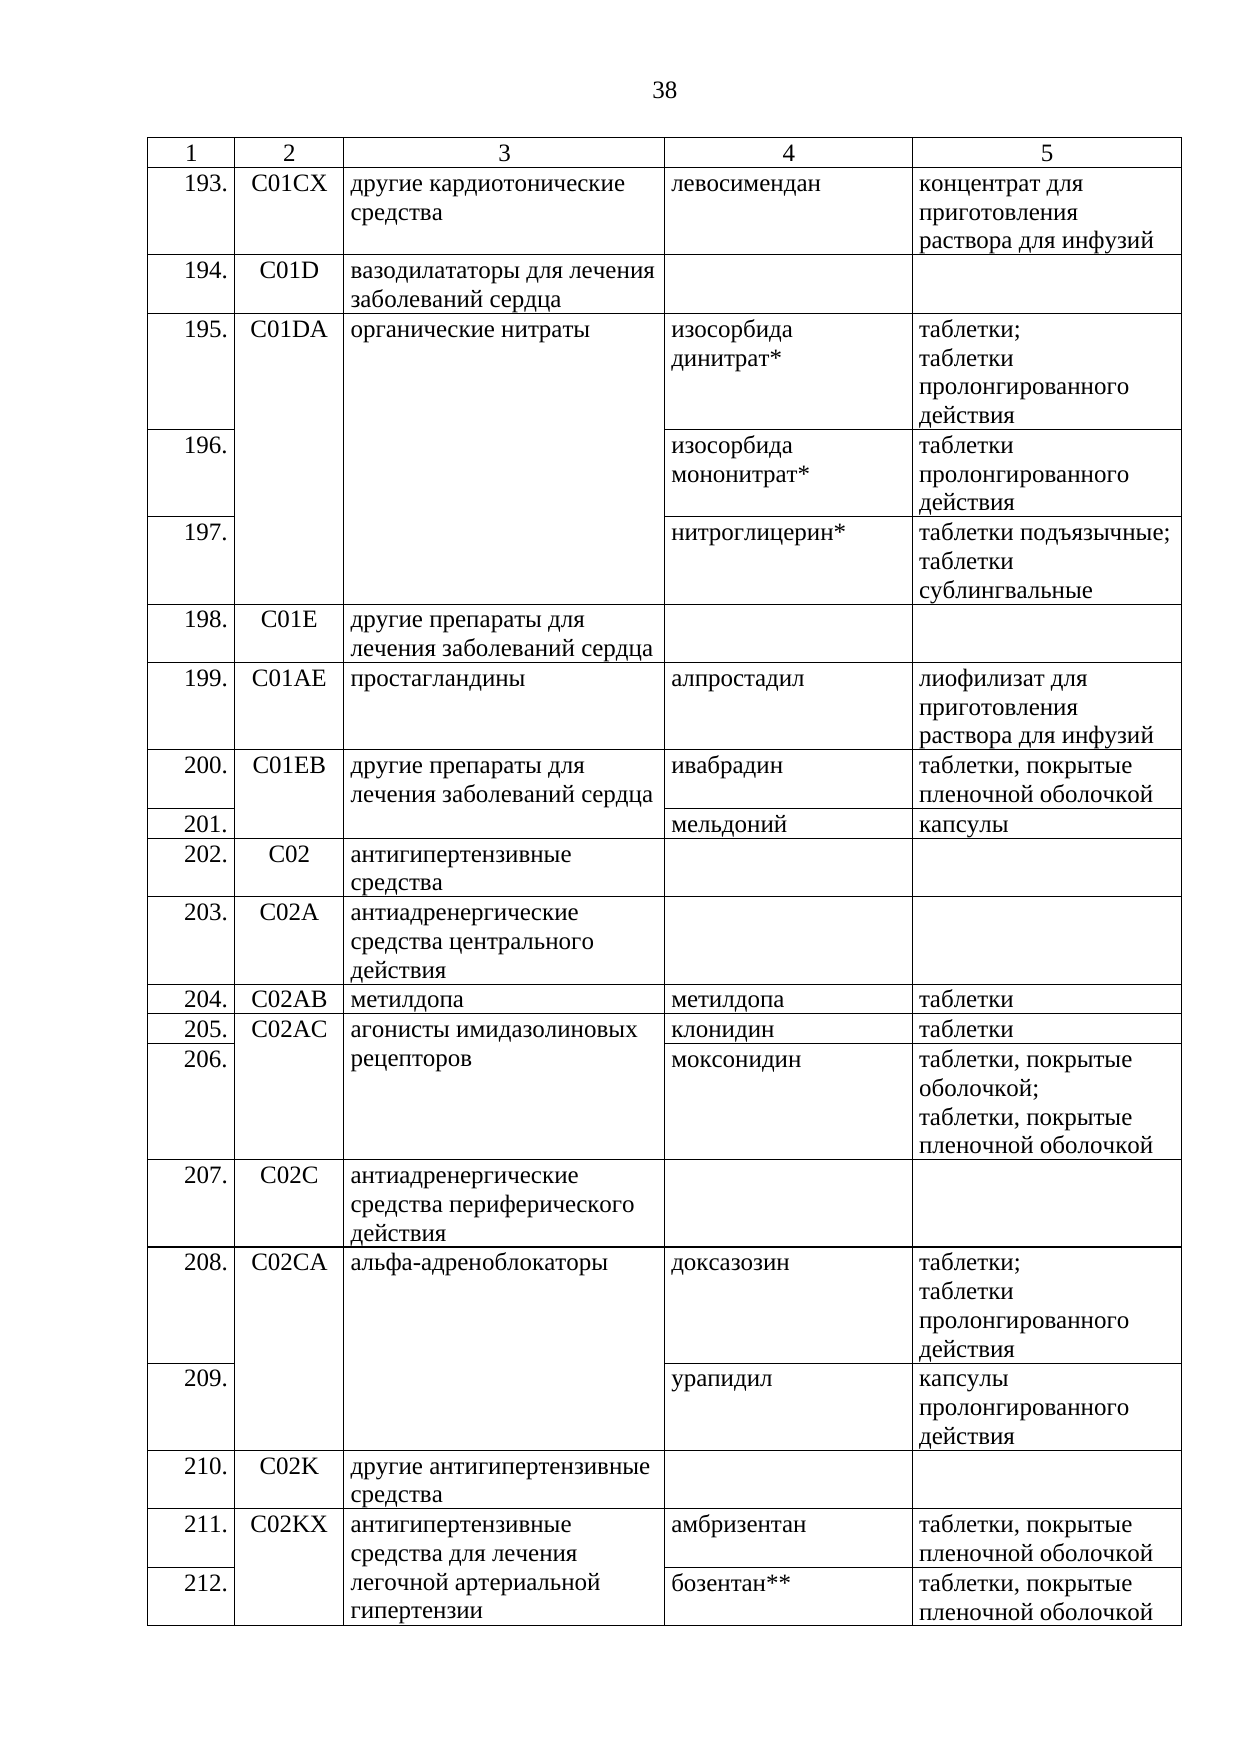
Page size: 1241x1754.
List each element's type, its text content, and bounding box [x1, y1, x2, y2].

table_cell [148, 430, 234, 516]
table_cell [148, 1509, 234, 1567]
table_cell метилдопа [665, 985, 912, 1013]
table_cell левосимендан [665, 168, 912, 254]
table_cell таблетки, покрытые пленочной оболочкой [913, 750, 1181, 808]
table_cell агонисты имидазолиновых рецепторов [344, 1014, 664, 1159]
table_cell антигипертензивные средства для лечения легочной артериальной гипертензии [344, 1509, 664, 1625]
table_cell клонидин [665, 1014, 912, 1043]
table_cell таблетки [913, 985, 1181, 1013]
table_cell C02KX [235, 1509, 343, 1625]
table_cell [913, 605, 1181, 662]
table_cell [344, 429, 664, 516]
table_cell [148, 314, 234, 429]
table_cell другие препараты для лечения заболеваний сердца [344, 605, 664, 662]
table_cell [148, 605, 234, 662]
table_cell [148, 1248, 234, 1362]
table_header 4 [665, 138, 912, 167]
table_cell вазодилататоры для лечения заболеваний сердца [344, 255, 664, 313]
table_cell [235, 429, 343, 516]
table_cell [148, 517, 234, 603]
table_cell C02AC [235, 1014, 343, 1159]
table_cell доксазозин [665, 1248, 912, 1362]
table_cell другие препараты для лечения заболеваний сердца [344, 750, 664, 838]
table_cell [665, 839, 912, 896]
table_header 3 [344, 138, 664, 167]
table_cell [148, 897, 234, 983]
table_cell таблетки; таблетки пролонгированного действия [913, 1248, 1181, 1362]
table_cell изосорбида мононитрат* [665, 430, 912, 516]
table_cell [148, 750, 234, 808]
table_cell таблетки подъязычные; таблетки сублингвальные [913, 517, 1181, 603]
table_cell таблетки, покрытые пленочной оболочкой [913, 1509, 1181, 1567]
table_cell C02K [235, 1451, 343, 1508]
table_cell [913, 1451, 1181, 1508]
table_cell урапидил [665, 1364, 912, 1450]
table_cell таблетки; таблетки пролонгированного действия [913, 314, 1181, 429]
table_cell [148, 1364, 234, 1450]
table_cell [665, 897, 912, 983]
table_cell [665, 1160, 912, 1246]
table_cell C01DA [235, 314, 343, 429]
table_cell таблетки, покрытые оболочкой; таблетки, покрытые пленочной оболочкой [913, 1044, 1181, 1159]
table_cell [665, 1451, 912, 1508]
table_cell моксонидин [665, 1044, 912, 1159]
table_cell [148, 1568, 234, 1625]
table_cell [148, 1451, 234, 1508]
table_cell [148, 663, 234, 749]
table_cell [344, 516, 664, 603]
table_cell антиадренергические средства центрального действия [344, 897, 664, 983]
table_cell [148, 255, 234, 313]
table_cell другие антигипертензивные средства [344, 1451, 664, 1508]
table_cell [235, 516, 343, 603]
table_cell ивабрадин [665, 750, 912, 808]
table_cell нитроглицерин* [665, 517, 912, 603]
table_cell [148, 839, 234, 896]
table_cell [148, 1160, 234, 1246]
table_cell C02C [235, 1160, 343, 1246]
table_cell лиофилизат для приготовления раствора для инфузий [913, 663, 1181, 749]
table_cell алпростадил [665, 663, 912, 749]
table_cell антиадренергические средства периферического действия [344, 1160, 664, 1246]
table_cell антигипертензивные средства [344, 839, 664, 896]
table_cell [148, 1014, 234, 1043]
table_cell [913, 1160, 1181, 1246]
table_header 5 [913, 138, 1181, 167]
table_cell капсулы пролонгированного действия [913, 1364, 1181, 1450]
table_cell C02CA [235, 1248, 343, 1450]
table_cell амбризентан [665, 1509, 912, 1567]
table_cell C02 [235, 839, 343, 896]
table_cell C01EB [235, 750, 343, 838]
table_cell C01CХ [235, 168, 343, 254]
table_cell [148, 985, 234, 1013]
table_cell C01E [235, 605, 343, 662]
table_cell C02A [235, 897, 343, 983]
table_cell таблетки, покрытые пленочной оболочкой [913, 1568, 1181, 1625]
table_cell [665, 255, 912, 313]
table_cell метилдопа [344, 985, 664, 1013]
table_cell концентрат для приготовления раствора для инфузий [913, 168, 1181, 254]
table_cell С01АЕ [235, 663, 343, 749]
table_cell C01D [235, 255, 343, 313]
table_cell простагландины [344, 663, 664, 749]
table_cell органические нитраты [344, 314, 664, 429]
table_header 1 [148, 138, 234, 167]
table_cell альфа-адреноблокаторы [344, 1248, 664, 1450]
table_cell [665, 605, 912, 662]
table_cell изосорбида динитрат* [665, 314, 912, 429]
table_cell [148, 809, 234, 838]
table_cell другие кардиотонические средства [344, 168, 664, 254]
table_cell [148, 1044, 234, 1159]
table_cell [913, 897, 1181, 983]
table_cell таблетки [913, 1014, 1181, 1043]
table_cell таблетки пролонгированного действия [913, 430, 1181, 516]
table_header 2 [235, 138, 343, 167]
table_cell C02AB [235, 985, 343, 1013]
table_cell капсулы [913, 809, 1181, 838]
table_cell бозентан** [665, 1568, 912, 1625]
table_cell [913, 839, 1181, 896]
table_cell [913, 255, 1181, 313]
table_cell мельдоний [665, 809, 912, 838]
table_cell [148, 168, 234, 254]
